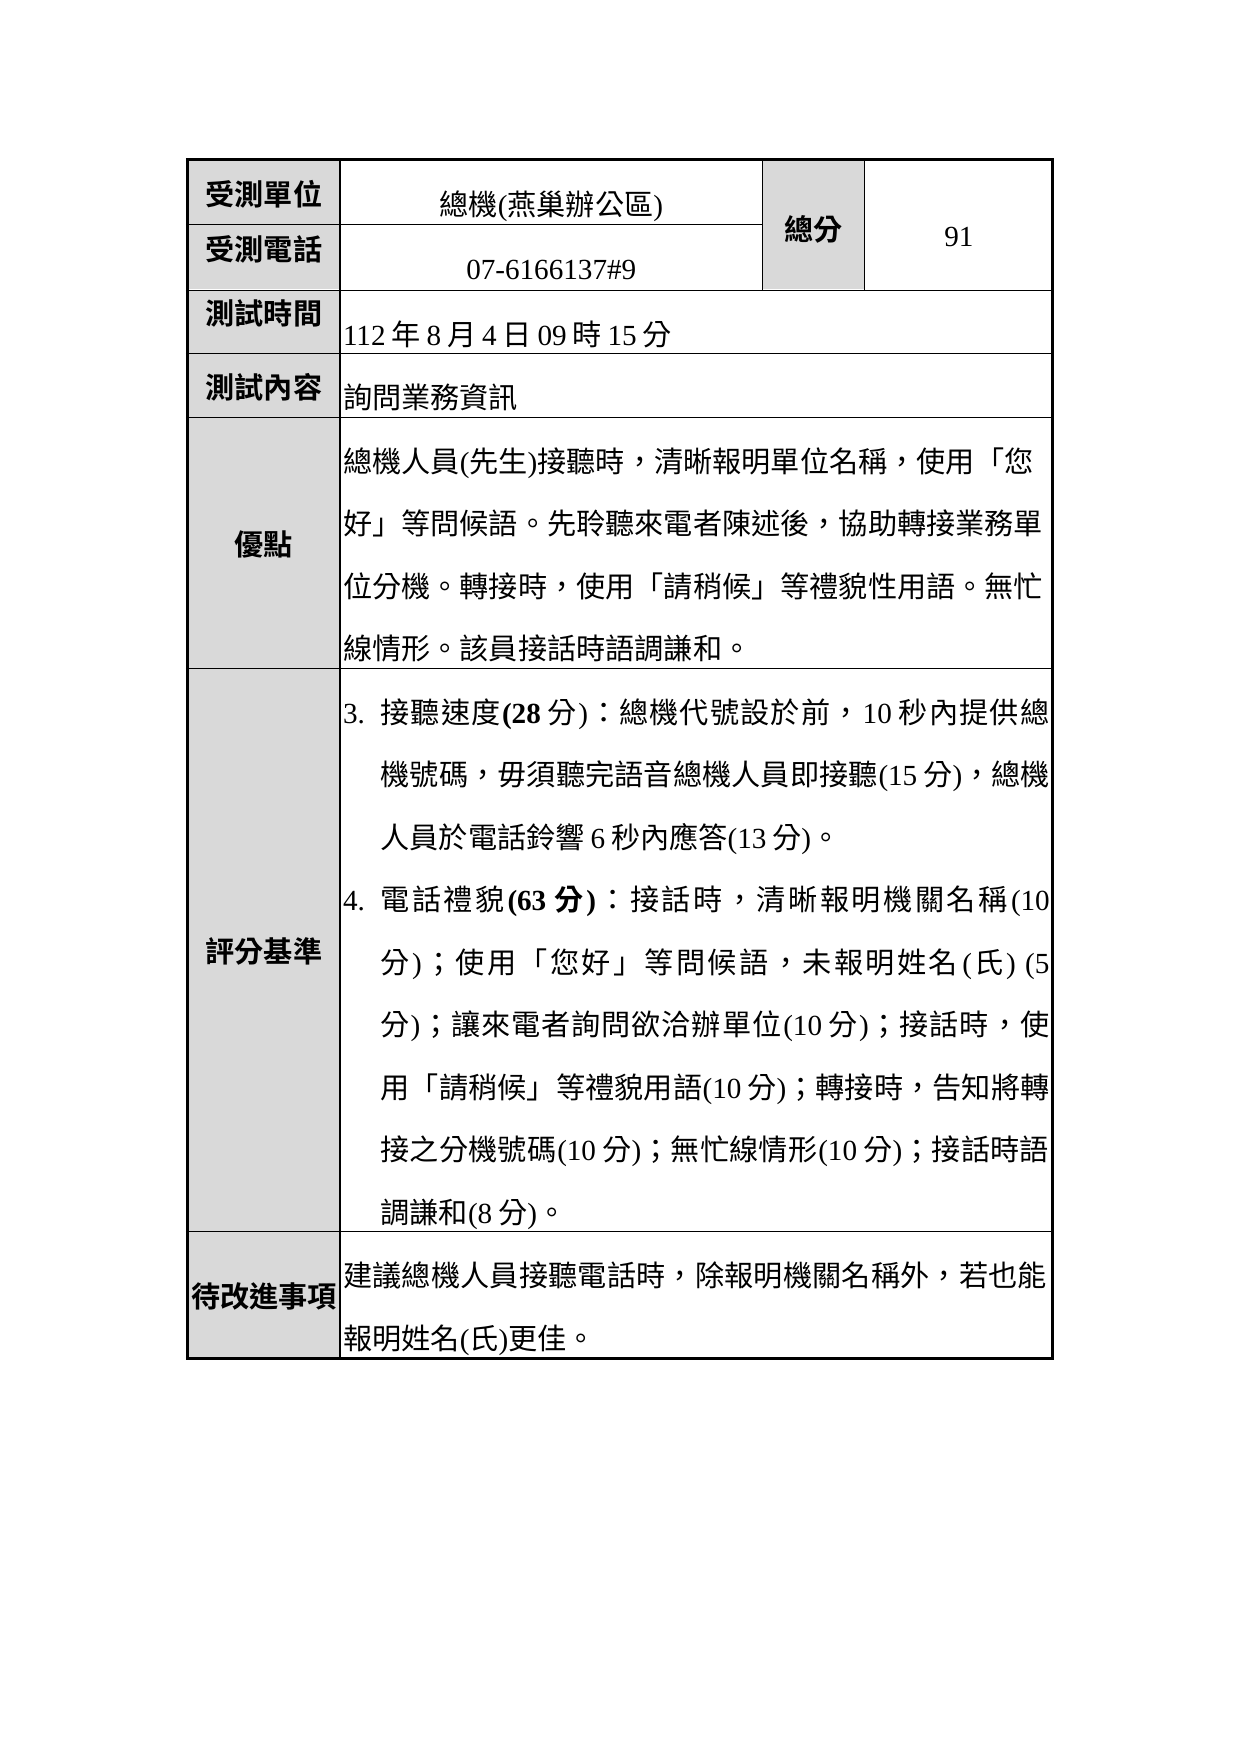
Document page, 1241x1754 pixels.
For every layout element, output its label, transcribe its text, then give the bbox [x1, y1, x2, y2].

table_cell 優點 [189, 418, 339, 668]
table_cell 測試內容 [189, 354, 339, 417]
table_cell 測試時間 [189, 291, 339, 353]
table_cell 待改進事項 [189, 1232, 339, 1357]
table_cell 接聽速度(28分)：總機代號設於前，10秒內提供總機號碼，毋須聽完語音總機人員即接聽(15分)，總機人員於電話鈴響6秒內應答(13分)。 電話禮貌(63分)：接話時，清晰報明機關名稱(10分)；使用「您好」等問候語，未報明姓名(氏) (5分)；讓來電者詢問欲洽辦單位(10分)；接話時，使用「請稍候」等禮貌用語(10分)；轉接時，告知將轉接之分機號碼(10分)；無忙線情形(10分)；接話時語調謙和(8分)。 [341, 669, 1051, 1231]
table_header 總機(燕巢辦公區) [341, 161, 762, 224]
table_cell 詢問業務資訊 [341, 354, 1051, 417]
table_cell 受測電話 [189, 225, 339, 289]
table_cell 建議總機人員接聽電話時，除報明機關名稱外，若也能報明姓名(氏)更佳。 [341, 1232, 1051, 1357]
table_cell 07-6166137#9 [341, 225, 762, 289]
table_header 受測單位 [189, 161, 339, 224]
table_cell 總機人員(先生)接聽時，清晰報明單位名稱，使用「您好」等問候語。先聆聽來電者陳述後，協助轉接業務單位分機。轉接時，使用「請稍候」等禮貌性用語。無忙線情形。該員接話時語調謙和。 [341, 418, 1051, 668]
table_cell 112年8月4日09時15分 [341, 291, 1051, 353]
table_header 總分 [763, 161, 864, 289]
table_cell 評分基準 [189, 669, 339, 1231]
table_header 91 [865, 161, 1051, 289]
